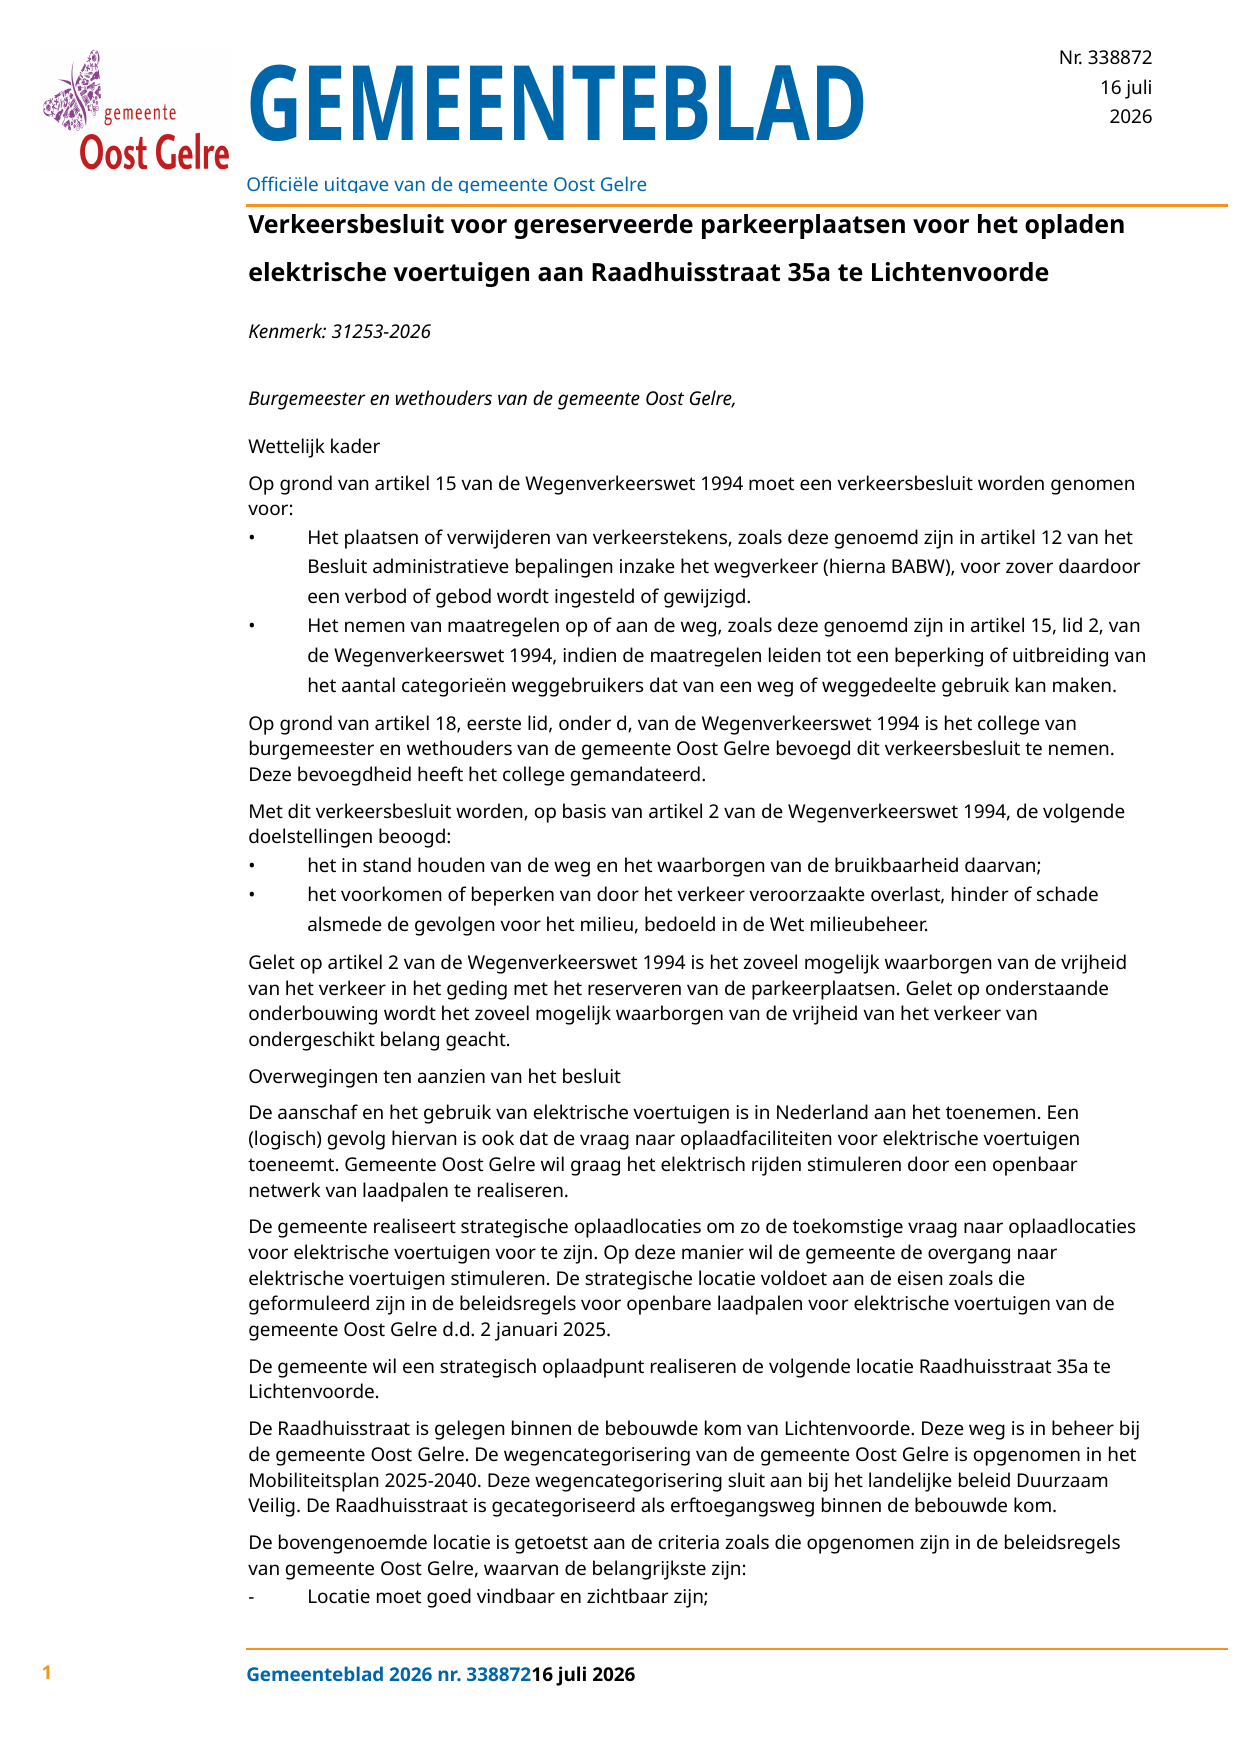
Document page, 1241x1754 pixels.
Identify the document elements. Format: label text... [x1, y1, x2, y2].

text Wettelijk kader [248, 433, 1152, 459]
picture [41, 47, 231, 172]
list het in stand houden van de weg en het waarborgen van de bruikbaarheid daarvan; [248, 852, 1152, 878]
list Het plaatsen of verwijderen van verkeerstekens, zoals deze genoemd zijn in artikel 12 van het Besluit administratieve bepalingen inzake het wegverkeer (hierna BABW), voor zover daardoor een verbod of gebod wordt ingesteld of gewijzigd. [248, 524, 1152, 609]
list Het nemen van maatregelen op of aan de weg, zoals deze genoemd zijn in artikel 15, lid 2, van de Wegenverkeerswet 1994, indien de maatregelen leiden tot een beperking of uitbreiding van het aantal categorieën weggebruikers dat van een weg of weggedeelte gebruik kan maken. [248, 613, 1152, 698]
text Burgemeester en wethouders van de gemeente Oost Gelre, [248, 386, 1152, 411]
list Locatie moet goed vindbaar en zichtbaar zijn; [248, 1583, 1152, 1609]
text Verkeersbesluit voor gereserveerde parkeerplaatsen voor het opladen elektrische voertuigen aan Raadhuisstraat 35a te Lichtenvoorde [248, 207, 1152, 288]
text Kenmerk: 31253-2026 [248, 318, 1152, 344]
list het voorkomen of beperken van door het verkeer veroorzaakte overlast, hinder of schade alsmede de gevolgen voor het milieu, bedoeld in de Wet milieubeheer. [248, 882, 1152, 937]
text De gemeente wil een strategisch oplaadpunt realiseren de volgende locatie Raadhuisstraat 35a te Lichtenvoorde. [248, 1353, 1152, 1404]
text De gemeente realiseert strategische oplaadlocaties om zo de toekomstige vraag naar oplaadlocaties voor elektrische voertuigen voor te zijn. Op deze manier wil de gemeente de overgang naar elektrische voertuigen stimuleren. De strategische locatie voldoet aan de eisen zoals die geformuleerd zijn in de beleidsregels voor openbare laadpalen voor elektrische voertuigen van de gemeente Oost Gelre d.d. 2 januari 2025. [248, 1213, 1152, 1342]
text Op grond van artikel 15 van de Wegenverkeerswet 1994 moet een verkeersbesluit worden genomen voor: [248, 470, 1152, 521]
text De Raadhuisstraat is gelegen binnen de bebouwde kom van Lichtenvoorde. Deze weg is in beheer bij de gemeente Oost Gelre. De wegencategorisering van de gemeente Oost Gelre is opgenomen in het Mobiliteitsplan 2025-2040. Deze wegencategorisering sluit aan bij het landelijke beleid Duurzaam Veilig. De Raadhuisstraat is gecategoriseerd als erftoegangsweg binnen de bebouwde kom. [248, 1415, 1152, 1518]
text Gelet op artikel 2 van de Wegenverkeerswet 1994 is het zoveel mogelijk waarborgen van de vrijheid van het verkeer in het geding met het reserveren van de parkeerplaatsen. Gelet op onderstaande onderbouwing wordt het zoveel mogelijk waarborgen van de vrijheid van het verkeer van ondergeschikt belang geacht. [248, 949, 1152, 1052]
text Op grond van artikel 18, eerste lid, onder d, van de Wegenverkeerswet 1994 is het college van burgemeester en wethouders van de gemeente Oost Gelre bevoegd dit verkeersbesluit te nemen. Deze bevoegdheid heeft het college gemandateerd. [248, 710, 1152, 787]
text De aanschaf en het gebruik van elektrische voertuigen is in Nederland aan het toenemen. Een (logisch) gevolg hiervan is ook dat de vraag naar oplaadfaciliteiten voor elektrische voertuigen toeneemt. Gemeente Oost Gelre wil graag het elektrisch rijden stimuleren door een openbaar netwerk van laadpalen te realiseren. [248, 1099, 1152, 1202]
text Met dit verkeersbesluit worden, op basis van artikel 2 van de Wegenverkeerswet 1994, de volgende doelstellingen beoogd: [248, 798, 1152, 849]
text Overwegingen ten aanzien van het besluit [248, 1063, 1152, 1089]
text De bovengenoemde locatie is getoetst aan de criteria zoals die opgenomen zijn in de beleidsregels van gemeente Oost Gelre, waarvan de belangrijkste zijn: [248, 1529, 1152, 1581]
